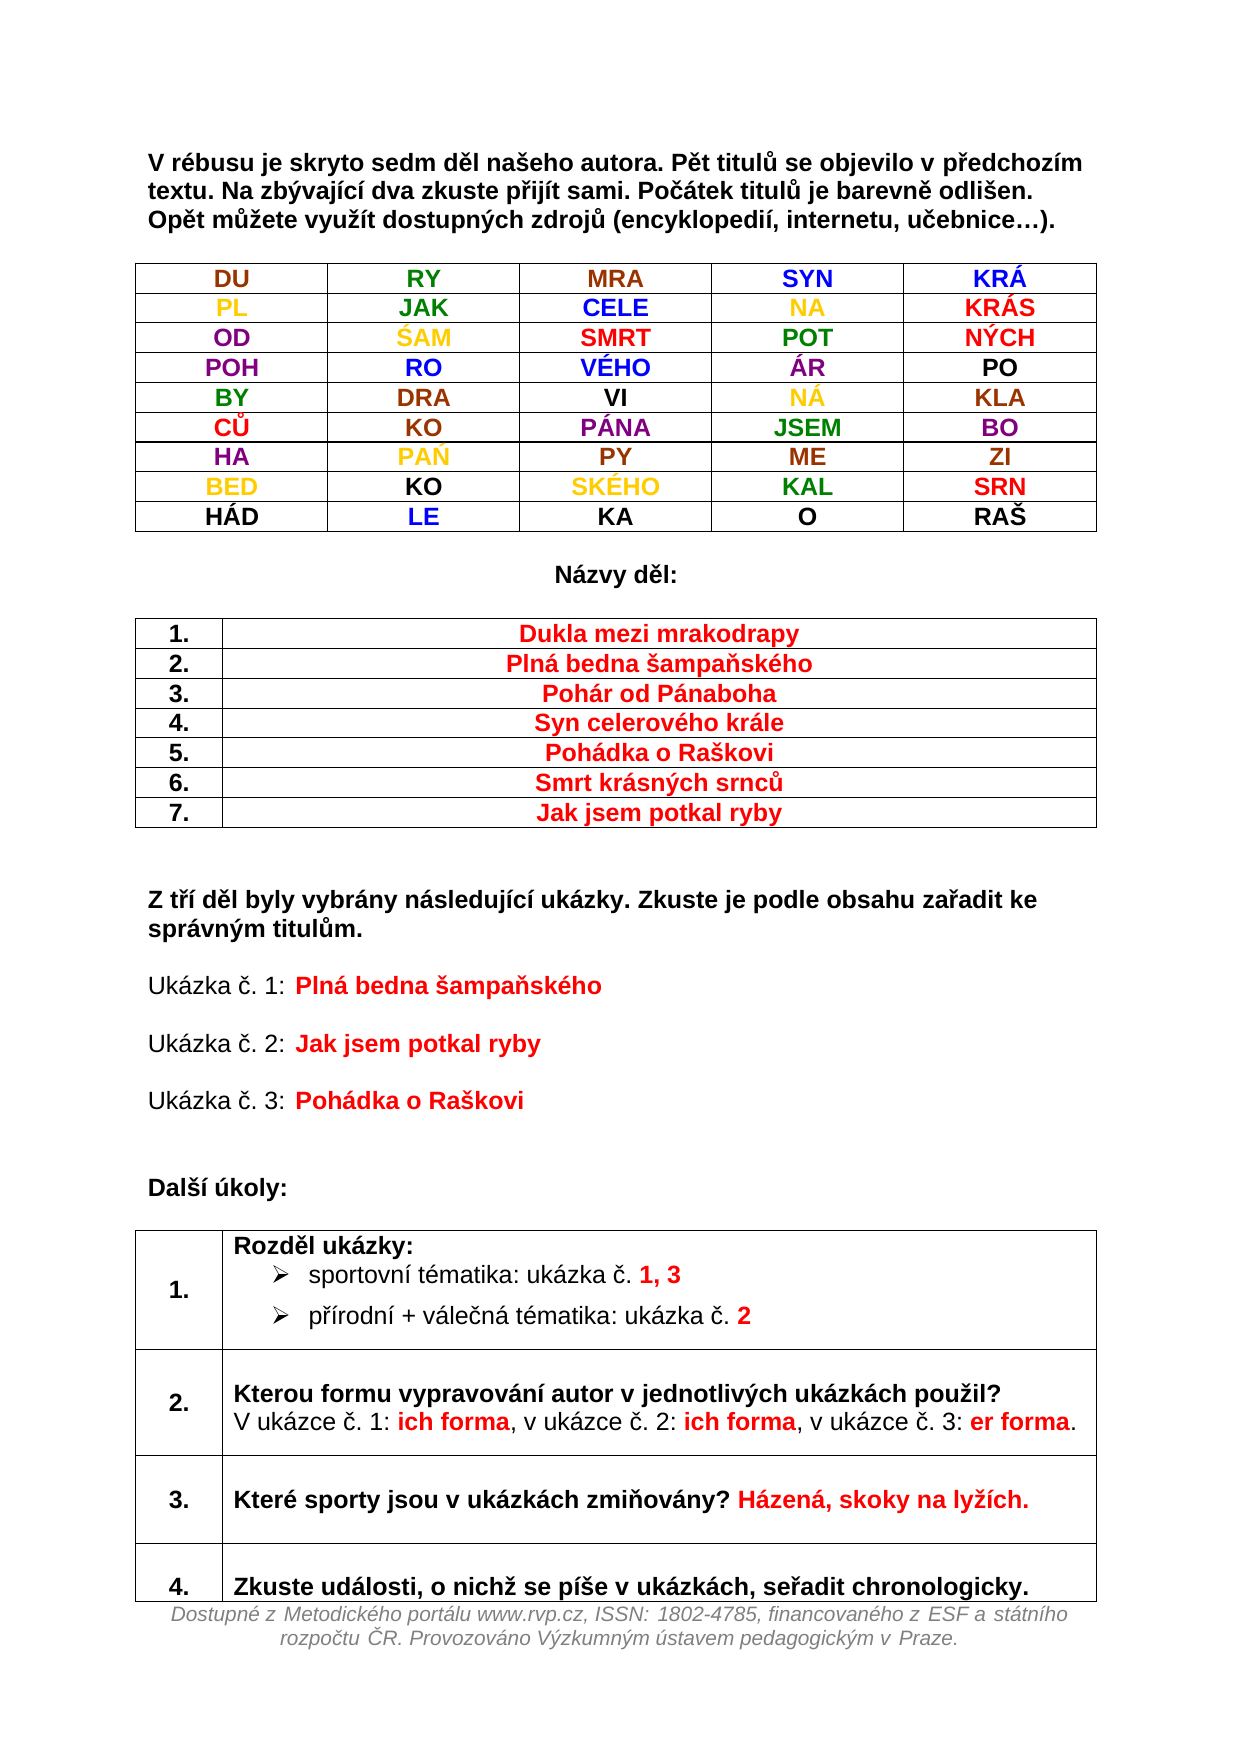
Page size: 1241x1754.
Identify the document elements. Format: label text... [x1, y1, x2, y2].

table_cell O [712, 502, 903, 531]
table_cell CELE [520, 294, 711, 322]
table_cell JSEM [712, 413, 903, 441]
table_cell RAŠ [904, 502, 1096, 531]
table_cell PO [904, 353, 1096, 382]
table_cell ZI [904, 443, 1096, 471]
table_cell Jak jsem potkal ryby [223, 798, 1096, 827]
table_cell 2. [136, 1350, 222, 1455]
table_header MRA [520, 264, 711, 292]
text Další úkoly: [148, 1173, 1093, 1201]
table_cell BY [136, 383, 327, 412]
table_cell KO [328, 413, 519, 441]
table_cell BO [904, 413, 1096, 441]
table_cell Pohár od Pánaboha [223, 679, 1096, 707]
table_cell OD [136, 323, 327, 352]
table_cell KRÁS [904, 294, 1096, 322]
table_cell PÁNA [520, 413, 711, 441]
table_cell Pohádka o Raškovi [223, 738, 1096, 767]
table_cell ME [712, 443, 903, 471]
table_cell NÁ [712, 383, 903, 412]
table_header RY [328, 264, 519, 292]
table_header Dukla mezi mrakodrapy [223, 619, 1096, 648]
table_cell LE [328, 502, 519, 531]
table_cell SMRT [520, 323, 711, 352]
table_cell ŚAM [328, 323, 519, 352]
table_cell 3. [136, 679, 222, 707]
table_cell 4. [136, 709, 222, 737]
table_cell Které sporty jsou v ukázkách zmiňovány? Házená, skoky na lyžích. [223, 1456, 1096, 1542]
table_cell NA [712, 294, 903, 322]
table_cell KO [328, 472, 519, 501]
table_header 1. [136, 1231, 222, 1349]
table_cell VÉHO [520, 353, 711, 382]
table_cell KAL [712, 472, 903, 501]
table_cell KLA [904, 383, 1096, 412]
table_cell HÁD [136, 502, 327, 531]
text Ukázka č. 3: Pohádka o Raškovi [148, 1086, 1093, 1115]
table_cell Kterou formu vypravování autor v jednotlivých ukázkách použil? V ukázce č. 1: ich forma, v ukázce č. 2: ich forma, v ukázce č. 3: er forma. [223, 1350, 1096, 1455]
table_cell HA [136, 443, 327, 471]
table_cell 7. [136, 798, 222, 827]
table_cell NÝCH [904, 323, 1096, 352]
text V rébusu je skryto sedm děl našeho autora. Pět titulů se objevilo v předchozím textu. Na zbývající dva zkuste přijít sami. Počátek titulů je barevně odlišen. [148, 148, 1093, 205]
table_cell POH [136, 353, 327, 382]
table_header DU [136, 264, 327, 292]
text Ukázka č. 1: Plná bedna šampaňského [148, 971, 1093, 1000]
table_cell SRN [904, 472, 1096, 501]
text Ukázka č. 2: Jak jsem potkal ryby [148, 1029, 1093, 1058]
table_cell KA [520, 502, 711, 531]
table_header Rozděl ukázky: sportovní tématika: ukázka č. 1, 3 přírodní + válečná tématika: ukázka č. 2 [223, 1231, 1096, 1349]
text Z tří děl byly vybrány následující ukázky. Zkuste je podle obsahu zařadit ke správným titulům. [148, 885, 1093, 943]
table_cell CŮ [136, 413, 327, 441]
table_cell Syn celerového krále [223, 709, 1096, 737]
table_cell VI [520, 383, 711, 412]
table_cell SKÉHO [520, 472, 711, 501]
table_cell Smrt krásných srnců [223, 768, 1096, 797]
table_cell BED [136, 472, 327, 501]
table_cell POT [712, 323, 903, 352]
table_cell DRA [328, 383, 519, 412]
table_header KRÁ [904, 264, 1096, 292]
table_cell PY [520, 443, 711, 471]
table_cell 3. [136, 1456, 222, 1542]
table_header 1. [136, 619, 222, 648]
table_cell Plná bedna šampaňského [223, 649, 1096, 678]
text Opět můžete využít dostupných zdrojů (encyklopedií, internetu, učebnice…). [148, 205, 1093, 234]
table_cell RO [328, 353, 519, 382]
table_cell JAK [328, 294, 519, 322]
table_cell 2. [136, 649, 222, 678]
table_header SYN [712, 264, 903, 292]
table_header Názvy děl: [136, 561, 1096, 589]
table_cell PL [136, 294, 327, 322]
table_cell 4. [136, 1544, 222, 1601]
table_cell ÁR [712, 353, 903, 382]
table_cell 5. [136, 738, 222, 767]
table_cell 6. [136, 768, 222, 797]
table_cell PAŃ [328, 443, 519, 471]
table_cell Zkuste události, o nichž se píše v ukázkách, seřadit chronologicky. [223, 1544, 1096, 1601]
